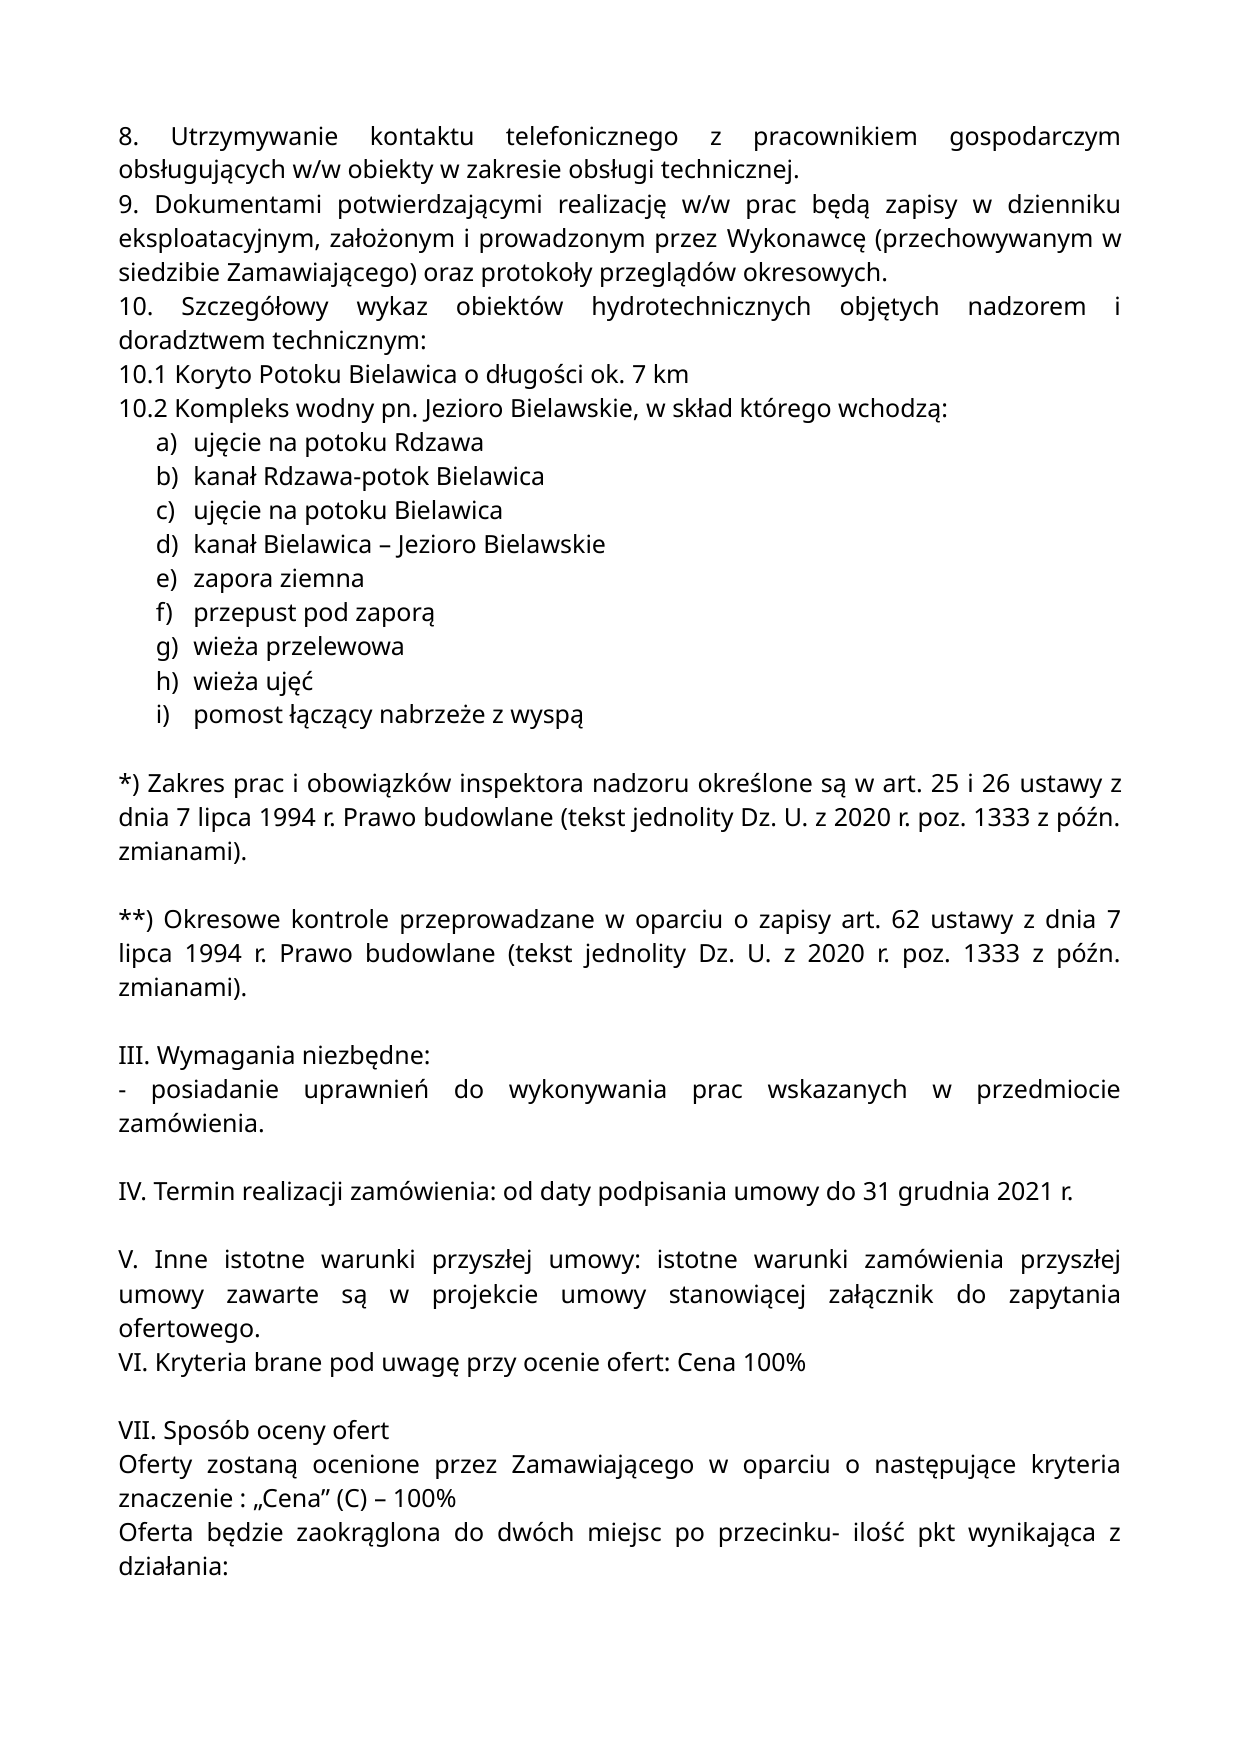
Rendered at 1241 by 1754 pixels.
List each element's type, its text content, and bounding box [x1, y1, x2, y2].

text VI. Kryteria brane pod uwagę przy ocenie ofert: Cena 100% [118, 1344, 1122, 1378]
text 9. Dokumentami potwierdzającymi realizację w/w prac będą zapisy w dzienniku eksploatacyjnym, założonym i prowadzonym przez Wykonawcę (przechowywanym w siedzibie Zamawiającego) oraz protokoły przeglądów okresowych. [118, 186, 1122, 288]
text VII. Sposób oceny ofert [118, 1412, 1122, 1447]
text *) Zakres prac i obowiązków inspektora nadzoru określone są w art. 25 i 26 ustawy z dnia 7 lipca 1994 r. Prawo budowlane (tekst jednolity Dz. U. z 2020 r. poz. 1333 z późn. zmianami). [118, 765, 1122, 867]
text 10.2 Kompleks wodny pn. Jezioro Bielawskie, w skład którego wchodzą: [118, 391, 1122, 425]
text 10. Szczegółowy wykaz obiektów hydrotechnicznych objętych nadzorem i doradztwem technicznym: [118, 288, 1122, 357]
text IV. Termin realizacji zamówienia: od daty podpisania umowy do 31 grudnia 2021 r. [118, 1174, 1122, 1208]
text 8. Utrzymywanie kontaktu telefonicznego z pracownikiem gospodarczym obsługujących w/w obiekty w zakresie obsługi technicznej. [118, 118, 1122, 186]
text - posiadanie uprawnień do wykonywania prac wskazanych w przedmiocie zamówienia. [118, 1072, 1122, 1140]
text V. Inne istotne warunki przyszłej umowy: istotne warunki zamówienia przyszłej umowy zawarte są w projekcie umowy stanowiącej załącznik do zapytania ofertowego. [118, 1242, 1122, 1344]
list kanał Bielawica – Jezioro Bielawskie [156, 527, 1122, 561]
text Oferty zostaną ocenione przez Zamawiającego w oparciu o następujące kryteria znaczenie : „Cena” (C) – 100% [118, 1447, 1122, 1515]
list wieża ujęć [156, 663, 1122, 697]
text III. Wymagania niezbędne: [118, 1038, 1122, 1072]
text 10.1 Koryto Potoku Bielawica o długości ok. 7 km [118, 357, 1122, 391]
list ujęcie na potoku Rdzawa [156, 425, 1122, 459]
list wieża przelewowa [156, 629, 1122, 663]
list kanał Rdzawa-potok Bielawica [156, 459, 1122, 493]
list zapora ziemna [156, 561, 1122, 595]
text Oferta będzie zaokrąglona do dwóch miejsc po przecinku- ilość pkt wynikająca z działania: [118, 1515, 1122, 1583]
list przepust pod zaporą [156, 595, 1122, 629]
list pomost łączący nabrzeże z wyspą [156, 697, 1122, 731]
text **) Okresowe kontrole przeprowadzane w oparciu o zapisy art. 62 ustawy z dnia 7 lipca 1994 r. Prawo budowlane (tekst jednolity Dz. U. z 2020 r. poz. 1333 z późn. zmianami). [118, 902, 1122, 1004]
list ujęcie na potoku Bielawica [156, 493, 1122, 527]
